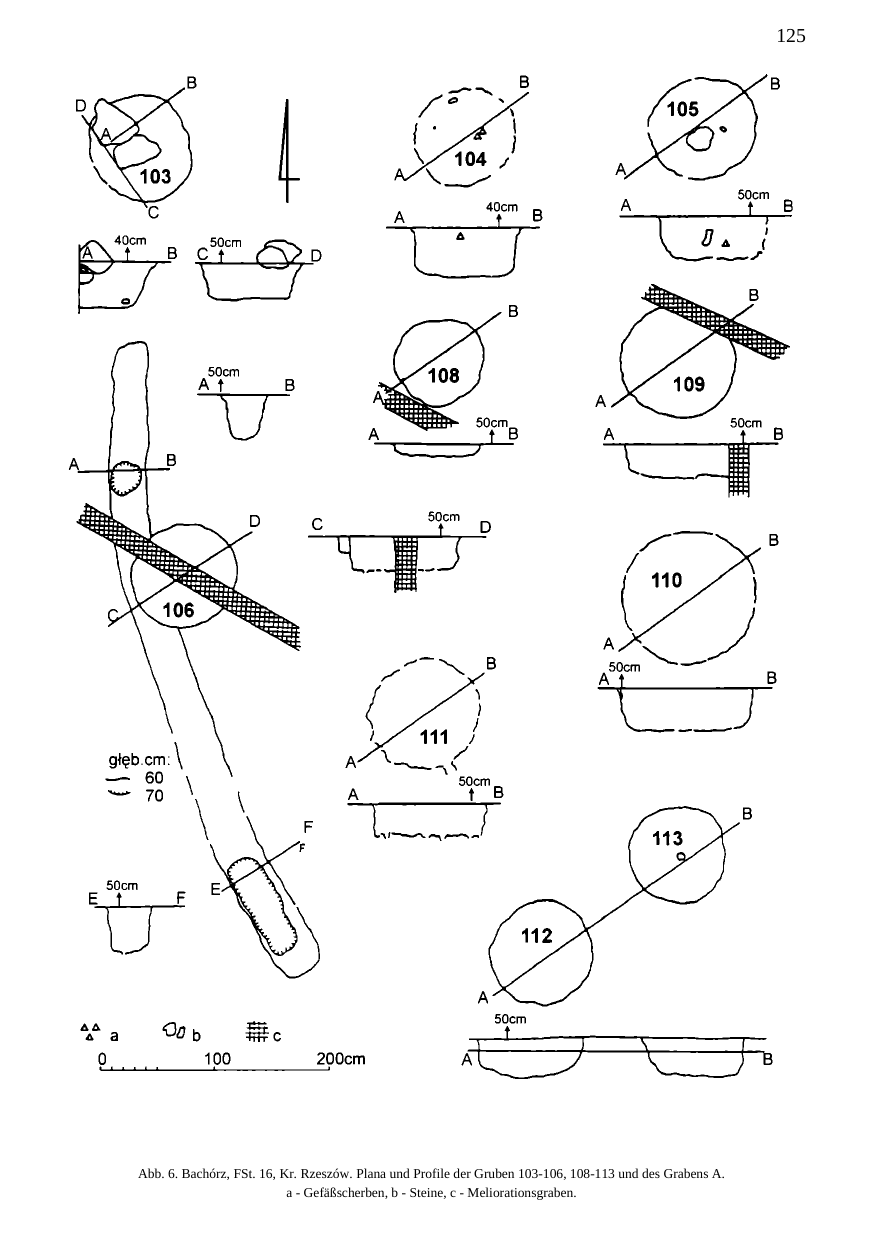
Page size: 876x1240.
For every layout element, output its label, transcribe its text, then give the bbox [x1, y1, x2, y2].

text 125 [776, 24, 808, 47]
text Abb. 6. Bachórz, FSt. 16, Kr. Rzeszów. Plana und Profile der Gruben 103-106, 108-113 und des Grabens A. a - Gefäßscherben, b - Steine, c - Meliorationsgraben. [71, 1166, 792, 1200]
picture [68, 74, 793, 1079]
